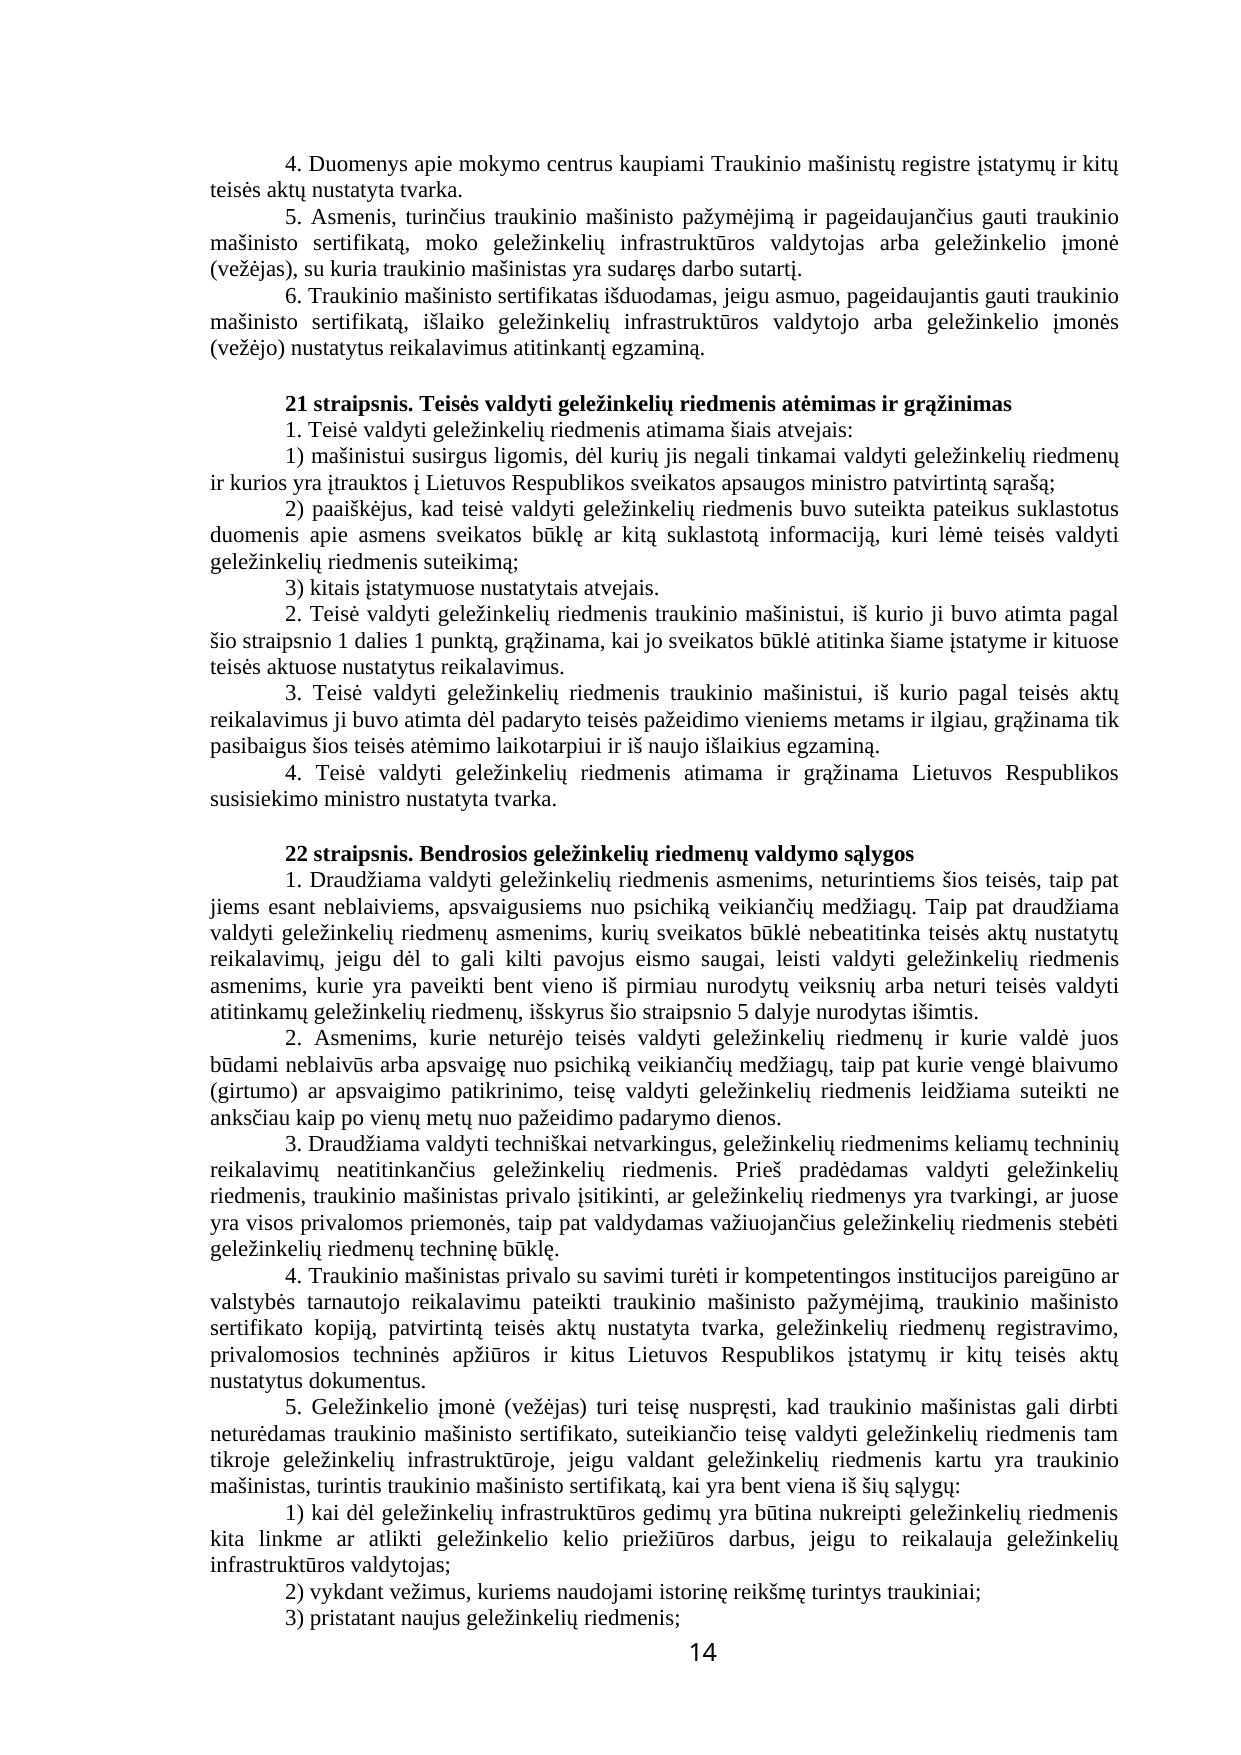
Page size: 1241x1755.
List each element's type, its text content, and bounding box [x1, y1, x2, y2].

text 22 straipsnis. Bendrosios geležinkelių riedmenų valdymo sąlygos [210, 840, 1120, 866]
text 3. Draudžiama valdyti techniškai netvarkingus, geležinkelių riedmenims keliamų techninių reikalavimų neatitinkančius geležinkelių riedmenis. Prieš pradėdamas valdyti geležinkelių riedmenis, traukinio mašinistas privalo įsitikinti, ar geležinkelių riedmenys yra tvarkingi, ar juose yra visos privalomos priemonės, taip pat valdydamas važiuojančius geležinkelių riedmenis stebėti geležinkelių riedmenų techninę būklę. [210, 1130, 1120, 1262]
text 1. Draudžiama valdyti geležinkelių riedmenis asmenims, neturintiems šios teisės, taip pat jiems esant neblaiviems, apsvaigusiems nuo psichiką veikiančių medžiagų. Taip pat draudžiama valdyti geležinkelių riedmenų asmenims, kurių sveikatos būklė nebeatitinka teisės aktų nustatytų reikalavimų, jeigu dėl to gali kilti pavojus eismo saugai, leisti valdyti geležinkelių riedmenis asmenims, kurie yra paveikti bent vieno iš pirmiau nurodytų veiksnių arba neturi teisės valdyti atitinkamų geležinkelių riedmenų, išskyrus šio straipsnio 5 dalyje nurodytas išimtis. [210, 866, 1120, 1024]
text 3) kitais įstatymuose nustatytais atvejais. [210, 574, 1120, 600]
text 2. Asmenims, kurie neturėjo teisės valdyti geležinkelių riedmenų ir kurie valdė juos būdami neblaivūs arba apsvaigę nuo psichiką veikiančių medžiagų, taip pat kurie vengė blaivumo (girtumo) ar apsvaigimo patikrinimo, teisę valdyti geležinkelių riedmenis leidžiama suteikti ne anksčiau kaip po vienų metų nuo pažeidimo padarymo dienos. [210, 1024, 1120, 1130]
text 2) vykdant vežimus, kuriems naudojami istorinę reikšmę turintys traukiniai; [210, 1578, 1120, 1604]
text 1) mašinistui susirgus ligomis, dėl kurių jis negali tinkamai valdyti geležinkelių riedmenų ir kurios yra įtrauktos į Lietuvos Respublikos sveikatos apsaugos ministro patvirtintą sąrašą; [210, 442, 1120, 495]
text 4. Duomenys apie mokymo centrus kaupiami Traukinio mašinistų registre įstatymų ir kitų teisės aktų nustatyta tvarka. [210, 150, 1120, 203]
text 1) kai dėl geležinkelių infrastruktūros gedimų yra būtina nukreipti geležinkelių riedmenis kita linkme ar atlikti geležinkelio kelio priežiūros darbus, jeigu to reikalauja geležinkelių infrastruktūros valdytojas; [210, 1499, 1120, 1578]
text 3) pristatant naujus geležinkelių riedmenis; [210, 1604, 1120, 1631]
text 2. Teisė valdyti geležinkelių riedmenis traukinio mašinistui, iš kurio ji buvo atimta pagal šio straipsnio 1 dalies 1 punktą, grąžinama, kai jo sveikatos būklė atitinka šiame įstatyme ir kituose teisės aktuose nustatytus reikalavimus. [210, 600, 1120, 679]
text 2) paaiškėjus, kad teisė valdyti geležinkelių riedmenis buvo suteikta pateikus suklastotus duomenis apie asmens sveikatos būklę ar kitą suklastotą informaciją, kuri lėmė teisės valdyti geležinkelių riedmenis suteikimą; [210, 495, 1120, 574]
text 3. Teisė valdyti geležinkelių riedmenis traukinio mašinistui, iš kurio pagal teisės aktų reikalavimus ji buvo atimta dėl padaryto teisės pažeidimo vieniems metams ir ilgiau, grąžinama tik pasibaigus šios teisės atėmimo laikotarpiui ir iš naujo išlaikius egzaminą. [210, 679, 1120, 758]
text 4. Traukinio mašinistas privalo su savimi turėti ir kompetentingos institucijos pareigūno ar valstybės tarnautojo reikalavimu pateikti traukinio mašinisto pažymėjimą, traukinio mašinisto sertifikato kopiją, patvirtintą teisės aktų nustatyta tvarka, geležinkelių riedmenų registravimo, privalomosios techninės apžiūros ir kitus Lietuvos Respublikos įstatymų ir kitų teisės aktų nustatytus dokumentus. [210, 1262, 1120, 1393]
text 1. Teisė valdyti geležinkelių riedmenis atimama šiais atvejais: [210, 416, 1120, 442]
text 4. Teisė valdyti geležinkelių riedmenis atimama ir grąžinama Lietuvos Respublikos susisiekimo ministro nustatyta tvarka. [210, 758, 1120, 811]
text 6. Traukinio mašinisto sertifikatas išduodamas, jeigu asmuo, pageidaujantis gauti traukinio mašinisto sertifikatą, išlaiko geležinkelių infrastruktūros valdytojo arba geležinkelio įmonės (vežėjo) nustatytus reikalavimus atitinkantį egzaminą. [210, 282, 1120, 361]
text 5. Geležinkelio įmonė (vežėjas) turi teisę nuspręsti, kad traukinio mašinistas gali dirbti neturėdamas traukinio mašinisto sertifikato, suteikiančio teisę valdyti geležinkelių riedmenis tam tikroje geležinkelių infrastruktūroje, jeigu valdant geležinkelių riedmenis kartu yra traukinio mašinistas, turintis traukinio mašinisto sertifikatą, kai yra bent viena iš šių sąlygų: [210, 1393, 1120, 1499]
text 21 straipsnis. Teisės valdyti geležinkelių riedmenis atėmimas ir grąžinimas [210, 389, 1120, 416]
text 5. Asmenis, turinčius traukinio mašinisto pažymėjimą ir pageidaujančius gauti traukinio mašinisto sertifikatą, moko geležinkelių infrastruktūros valdytojas arba geležinkelio įmonė (vežėjas), su kuria traukinio mašinistas yra sudaręs darbo sutartį. [210, 203, 1120, 282]
